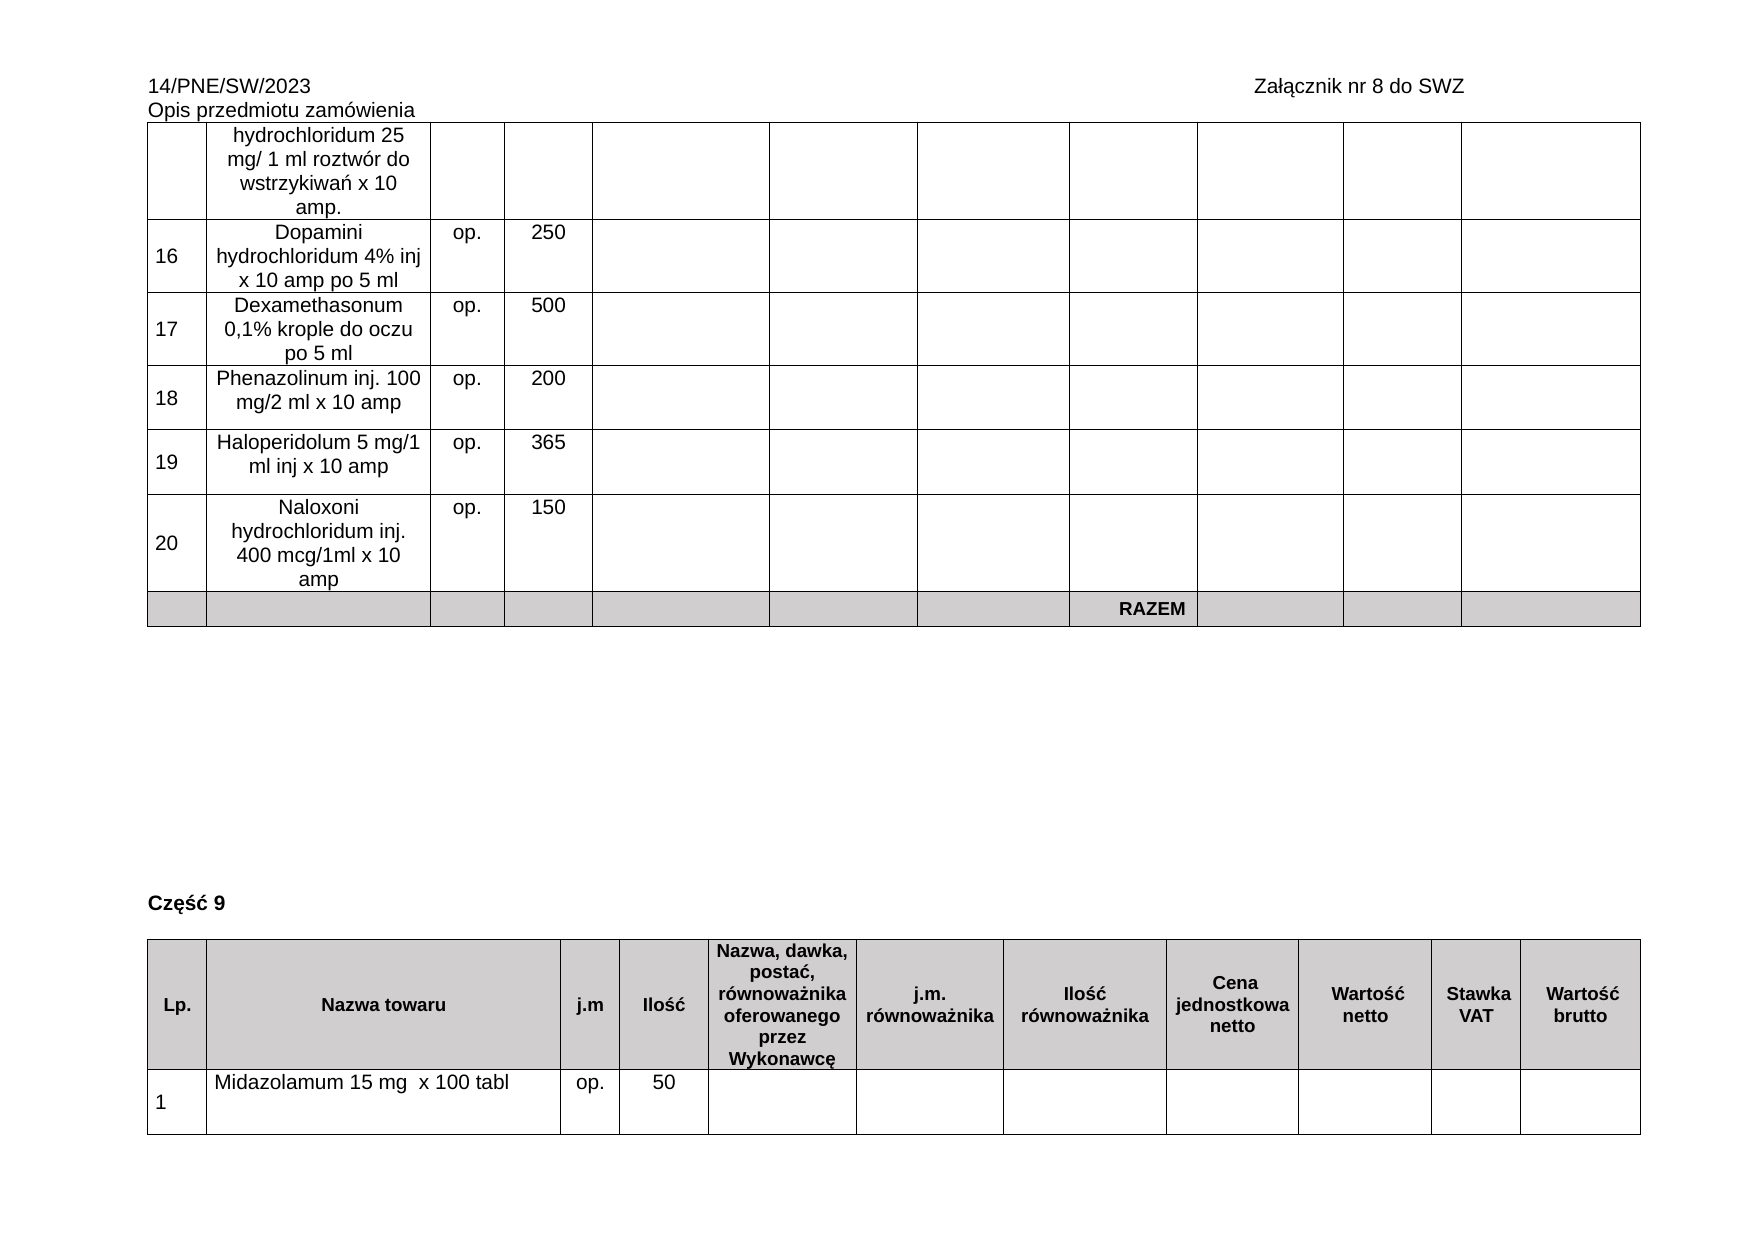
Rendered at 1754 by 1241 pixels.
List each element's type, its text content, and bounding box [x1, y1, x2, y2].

table_cell hydrochloridum 25 mg/ 1 ml roztwór do wstrzykiwań x 10 amp. [207, 123, 430, 219]
table_cell [1344, 430, 1461, 494]
table_cell 50 [620, 1070, 708, 1134]
table_cell op. [431, 366, 504, 429]
table_cell [1344, 220, 1461, 292]
table_cell RAZEM [1070, 592, 1197, 626]
table_cell 20 [148, 495, 206, 591]
table_cell [1344, 123, 1461, 219]
table_cell [770, 293, 917, 364]
table_cell 150 [505, 495, 592, 591]
table_cell 16 [148, 220, 206, 292]
table_cell [1462, 495, 1640, 591]
table_cell [1198, 495, 1343, 591]
table_cell [770, 123, 917, 219]
table_cell [770, 430, 917, 494]
table_cell [1004, 1070, 1166, 1134]
table_cell [1070, 293, 1197, 364]
table_cell [1299, 1070, 1431, 1134]
table_cell [593, 220, 769, 292]
table_cell [1344, 495, 1461, 591]
table_cell [1070, 220, 1197, 292]
table_cell [505, 123, 592, 219]
table_cell [918, 495, 1069, 591]
table_cell [1462, 592, 1640, 626]
text Część 9 [148, 891, 1606, 915]
table_header j.m [561, 940, 619, 1069]
table_cell [593, 592, 769, 626]
table_cell [1462, 366, 1640, 429]
table_header Nazwa towaru [207, 940, 560, 1069]
table_cell [593, 430, 769, 494]
table_cell [1198, 366, 1343, 429]
table_header Cena jednostkowa netto [1167, 940, 1298, 1069]
table_cell Midazolamum 15 mg x 100 tabl [207, 1070, 560, 1134]
table_header Wartość netto [1299, 940, 1431, 1069]
table_cell [1432, 1070, 1520, 1134]
table_cell Dopamini hydrochloridum 4% inj x 10 amp po 5 ml [207, 220, 430, 292]
table_header Stawka VAT [1432, 940, 1520, 1069]
table_cell [148, 123, 206, 219]
table_cell [1462, 430, 1640, 494]
table_cell [918, 293, 1069, 364]
table_cell op. [431, 495, 504, 591]
table_cell 17 [148, 293, 206, 364]
table_cell [431, 592, 504, 626]
table_cell [770, 592, 917, 626]
table_cell 200 [505, 366, 592, 429]
table_cell op. [431, 430, 504, 494]
table_cell [593, 123, 769, 219]
table_cell 19 [148, 430, 206, 494]
table_cell [1070, 495, 1197, 591]
table_cell 365 [505, 430, 592, 494]
table_cell [1070, 123, 1197, 219]
table_cell Naloxoni hydrochloridum inj. 400 mcg/1ml x 10 amp [207, 495, 430, 591]
table_cell [770, 495, 917, 591]
table_cell [918, 220, 1069, 292]
table_header Ilość równoważnika [1004, 940, 1166, 1069]
table_cell op. [561, 1070, 619, 1134]
table_cell [1344, 592, 1461, 626]
table_cell 250 [505, 220, 592, 292]
table_cell [1198, 592, 1343, 626]
table_cell [1462, 293, 1640, 364]
table_cell [148, 592, 206, 626]
table_cell op. [431, 220, 504, 292]
table_cell [1070, 366, 1197, 429]
table_cell Phenazolinum inj. 100 mg/2 ml x 10 amp [207, 366, 430, 429]
table_cell [770, 366, 917, 429]
table_cell [1198, 430, 1343, 494]
table_header Ilość [620, 940, 708, 1069]
table_cell [770, 220, 917, 292]
table_cell op. [431, 293, 504, 364]
table_header j.m. równoważnika [857, 940, 1003, 1069]
table_header Nazwa, dawka, postać, równoważnika oferowanego przez Wykonawcę [709, 940, 856, 1069]
table_cell [593, 366, 769, 429]
table_cell [207, 592, 430, 626]
table_cell [1198, 123, 1343, 219]
table_header Wartość brutto [1521, 940, 1640, 1069]
table_cell Dexamethasonum 0,1% krople do oczu po 5 ml [207, 293, 430, 364]
table_cell [593, 495, 769, 591]
table_cell [857, 1070, 1003, 1134]
table_cell [1344, 366, 1461, 429]
table_cell [1521, 1070, 1640, 1134]
table_cell [1462, 123, 1640, 219]
table_cell 18 [148, 366, 206, 429]
table_cell [918, 430, 1069, 494]
table_cell [709, 1070, 856, 1134]
table_cell 500 [505, 293, 592, 364]
table_cell [1198, 220, 1343, 292]
table_cell [1198, 293, 1343, 364]
table_cell [918, 366, 1069, 429]
table_header Lp. [148, 940, 206, 1069]
table_cell [1167, 1070, 1298, 1134]
table_cell Haloperidolum 5 mg/1 ml inj x 10 amp [207, 430, 430, 494]
table_cell [593, 293, 769, 364]
table_cell [1070, 430, 1197, 494]
table_cell [918, 123, 1069, 219]
table_cell [431, 123, 504, 219]
table_cell [918, 592, 1069, 626]
table_cell [505, 592, 592, 626]
table_cell [1462, 220, 1640, 292]
table_cell [1344, 293, 1461, 364]
table_cell 1 [148, 1070, 206, 1134]
